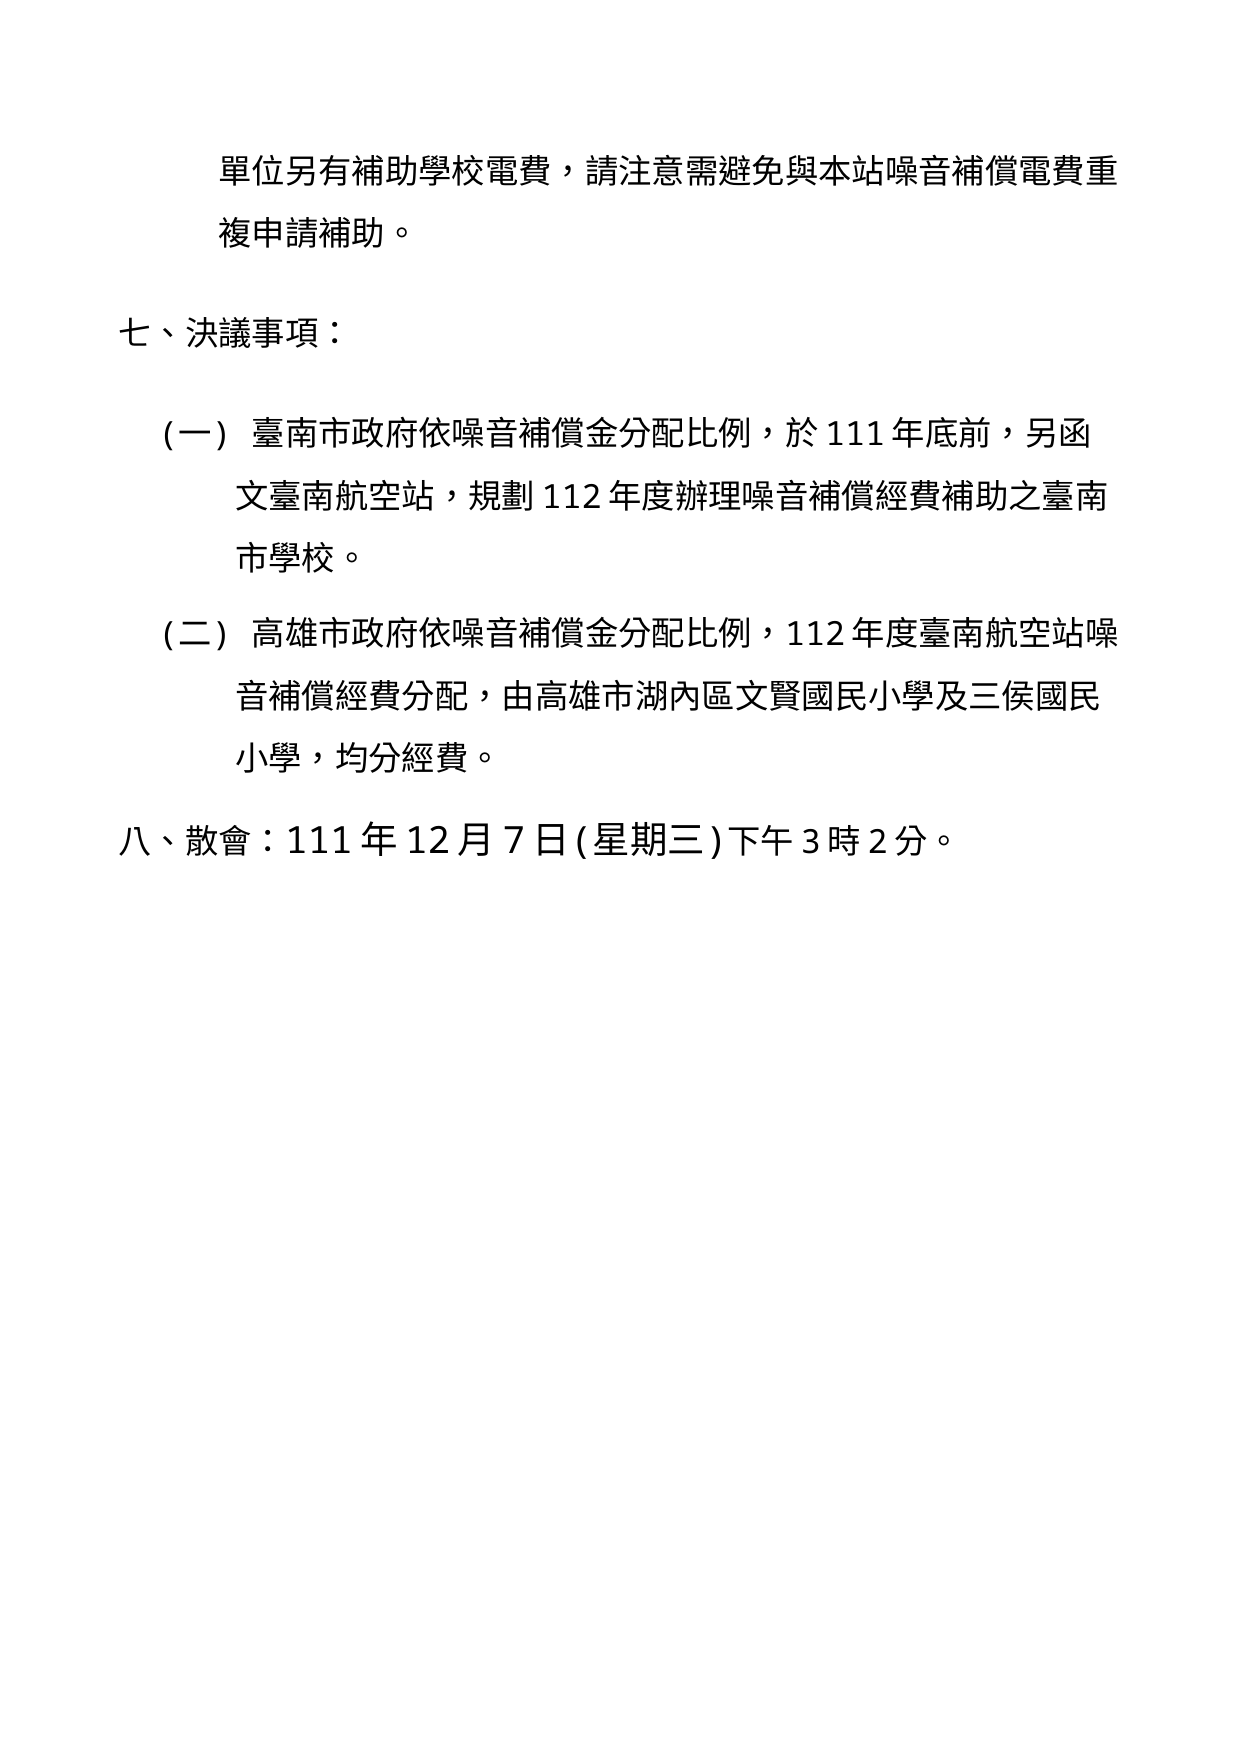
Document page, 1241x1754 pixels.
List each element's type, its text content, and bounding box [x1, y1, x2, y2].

text (二) 高雄市政府依噪音補償金分配比例，112年度臺南航空站噪音補償經費分配，由高雄市湖內區文賢國民小學及三侯國民小學，均分經費。 [118, 589, 1122, 777]
text 八、散會：111年12月7日(星期三)下午3時2分。 [118, 796, 1122, 858]
text 單位另有補助學校電費，請注意需避免與本站噪音補償電費重複申請補助。 [118, 127, 1122, 252]
text 七、決議事項： [118, 289, 1122, 352]
text (一) 臺南市政府依噪音補償金分配比例，於111年底前，另函文臺南航空站，規劃112年度辦理噪音補償經費補助之臺南市學校。 [118, 389, 1122, 577]
